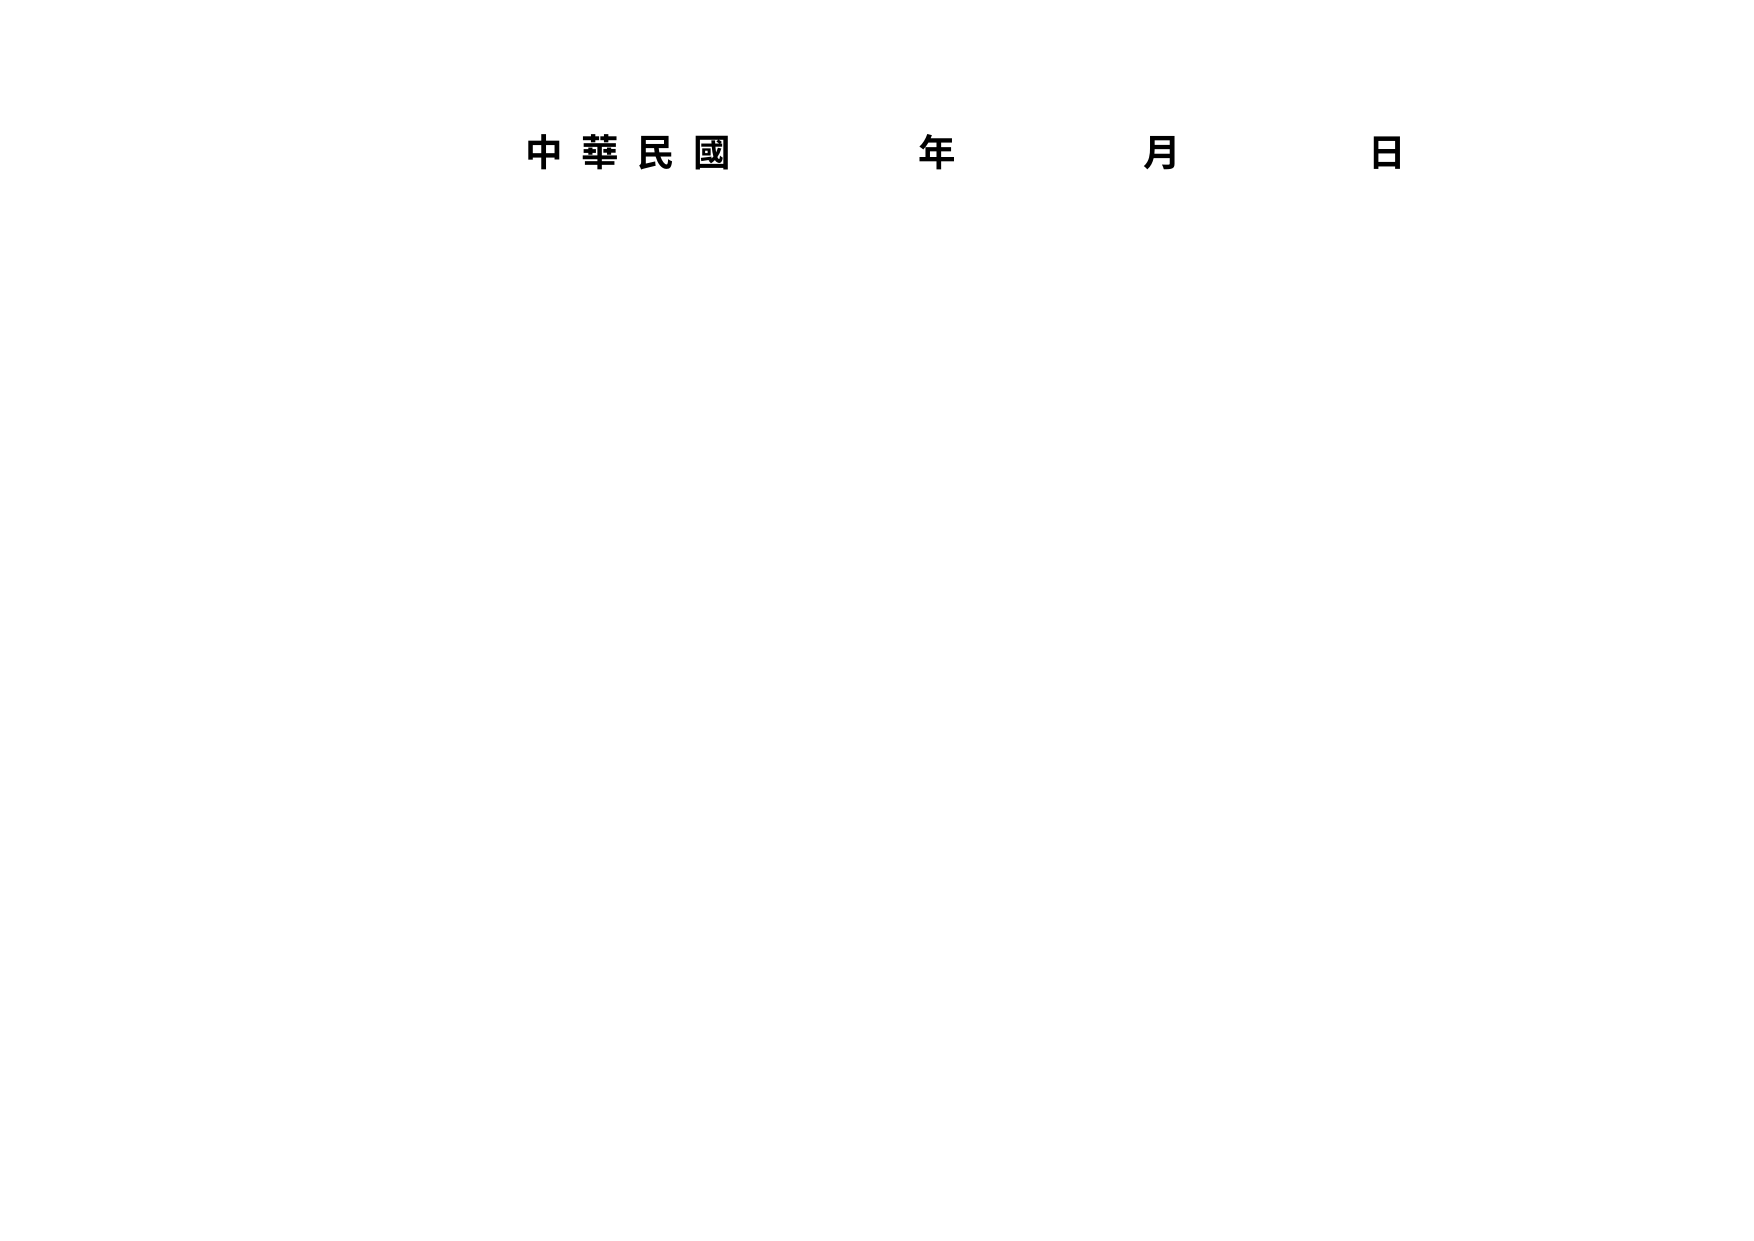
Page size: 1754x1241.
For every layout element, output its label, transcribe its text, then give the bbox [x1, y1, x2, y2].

table_cell 中 華 民 國 年 月 日 [295, 114, 1636, 186]
table_cell [295, 74, 1636, 114]
